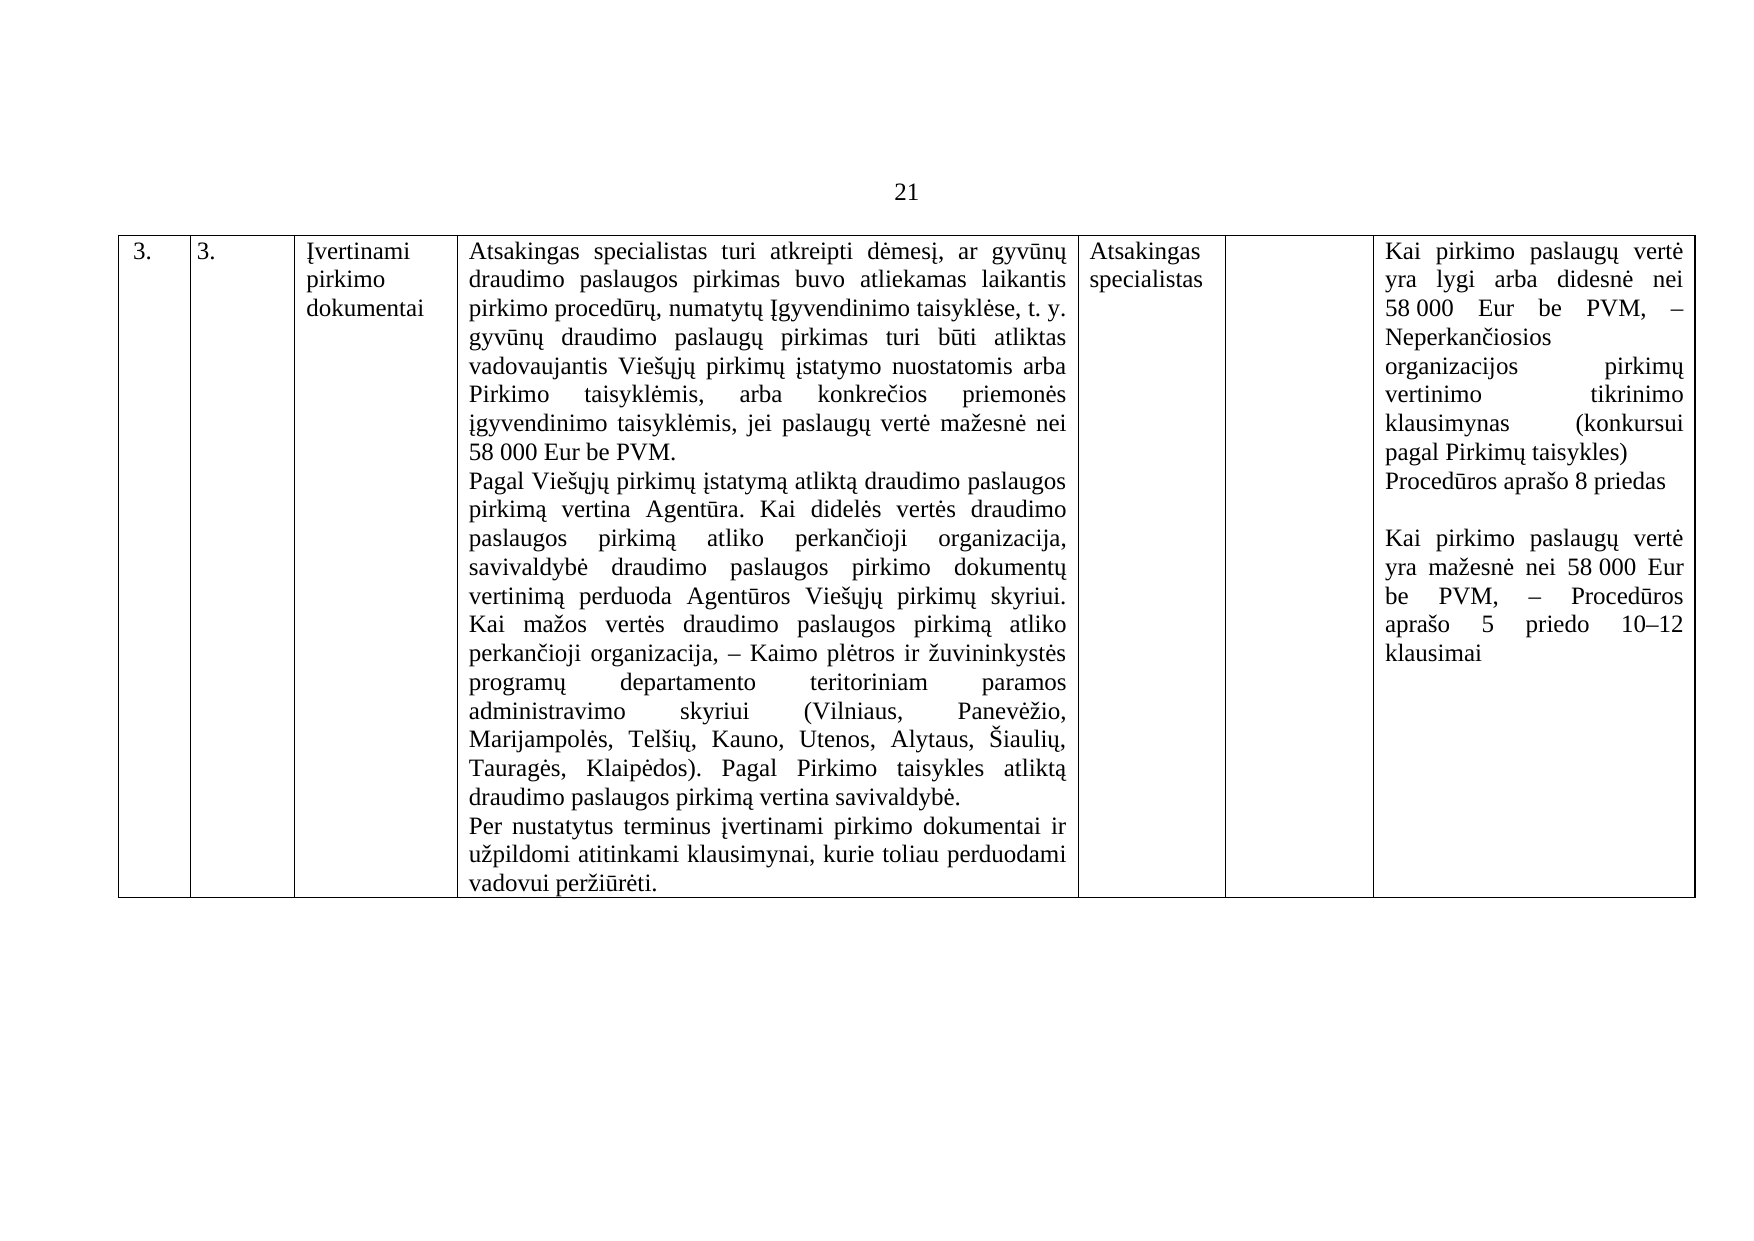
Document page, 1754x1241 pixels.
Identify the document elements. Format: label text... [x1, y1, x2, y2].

table_cell 3. [191, 236, 294, 897]
table_cell [1226, 236, 1373, 897]
table_cell Atsakingas specialistas turi atkreipti dėmesį, ar gyvūnų draudimo paslaugos pirkimas buvo atliekamas laikantis pirkimo procedūrų, numatytų Įgyvendinimo taisyklėse, t. y. gyvūnų draudimo paslaugų pirkimas turi būti atliktas vadovaujantis Viešųjų pirkimų įstatymo nuostatomis arba Pirkimo taisyklėmis, arba konkrečios priemonės įgyvendinimo taisyklėmis, jei paslaugų vertė mažesnė nei 58 000 Eur be PVM. Pagal Viešųjų pirkimų įstatymą atliktą draudimo paslaugos pirkimą vertina Agentūra. Kai didelės vertės draudimo paslaugos pirkimą atliko perkančioji organizacija, savivaldybė draudimo paslaugos pirkimo dokumentų vertinimą perduoda Agentūros Viešųjų pirkimų skyriui. Kai mažos vertės draudimo paslaugos pirkimą atliko perkančioji organizacija, – Kaimo plėtros ir žuvininkystės programų departamento teritoriniam paramos administravimo skyriui (Vilniaus, Panevėžio, Marijampolės, Telšių, Kauno, Utenos, Alytaus, Šiaulių, Tauragės, Klaipėdos). Pagal Pirkimo taisykles atliktą draudimo paslaugos pirkimą vertina savivaldybė. Per nustatytus terminus įvertinami pirkimo dokumentai ir užpildomi atitinkami klausimynai, kurie toliau perduodami vadovui peržiūrėti. [458, 236, 1078, 897]
table_cell Kai pirkimo paslaugų vertė yra lygi arba didesnė nei 58 000 Eur be PVM, – Neperkančiosios organizacijos pirkimų vertinimo tikrinimo klausimynas (konkursui pagal Pirkimų taisykles) Procedūros aprašo 8 priedas Kai pirkimo paslaugų vertė yra mažesnė nei 58 000 Eur be PVM, – Procedūros aprašo 5 priedo 10–12 klausimai [1374, 236, 1694, 897]
table_cell 3. [119, 236, 190, 897]
table_cell Įvertinami pirkimo dokumentai [295, 236, 457, 897]
table_cell Atsakingas specialistas [1079, 236, 1225, 897]
